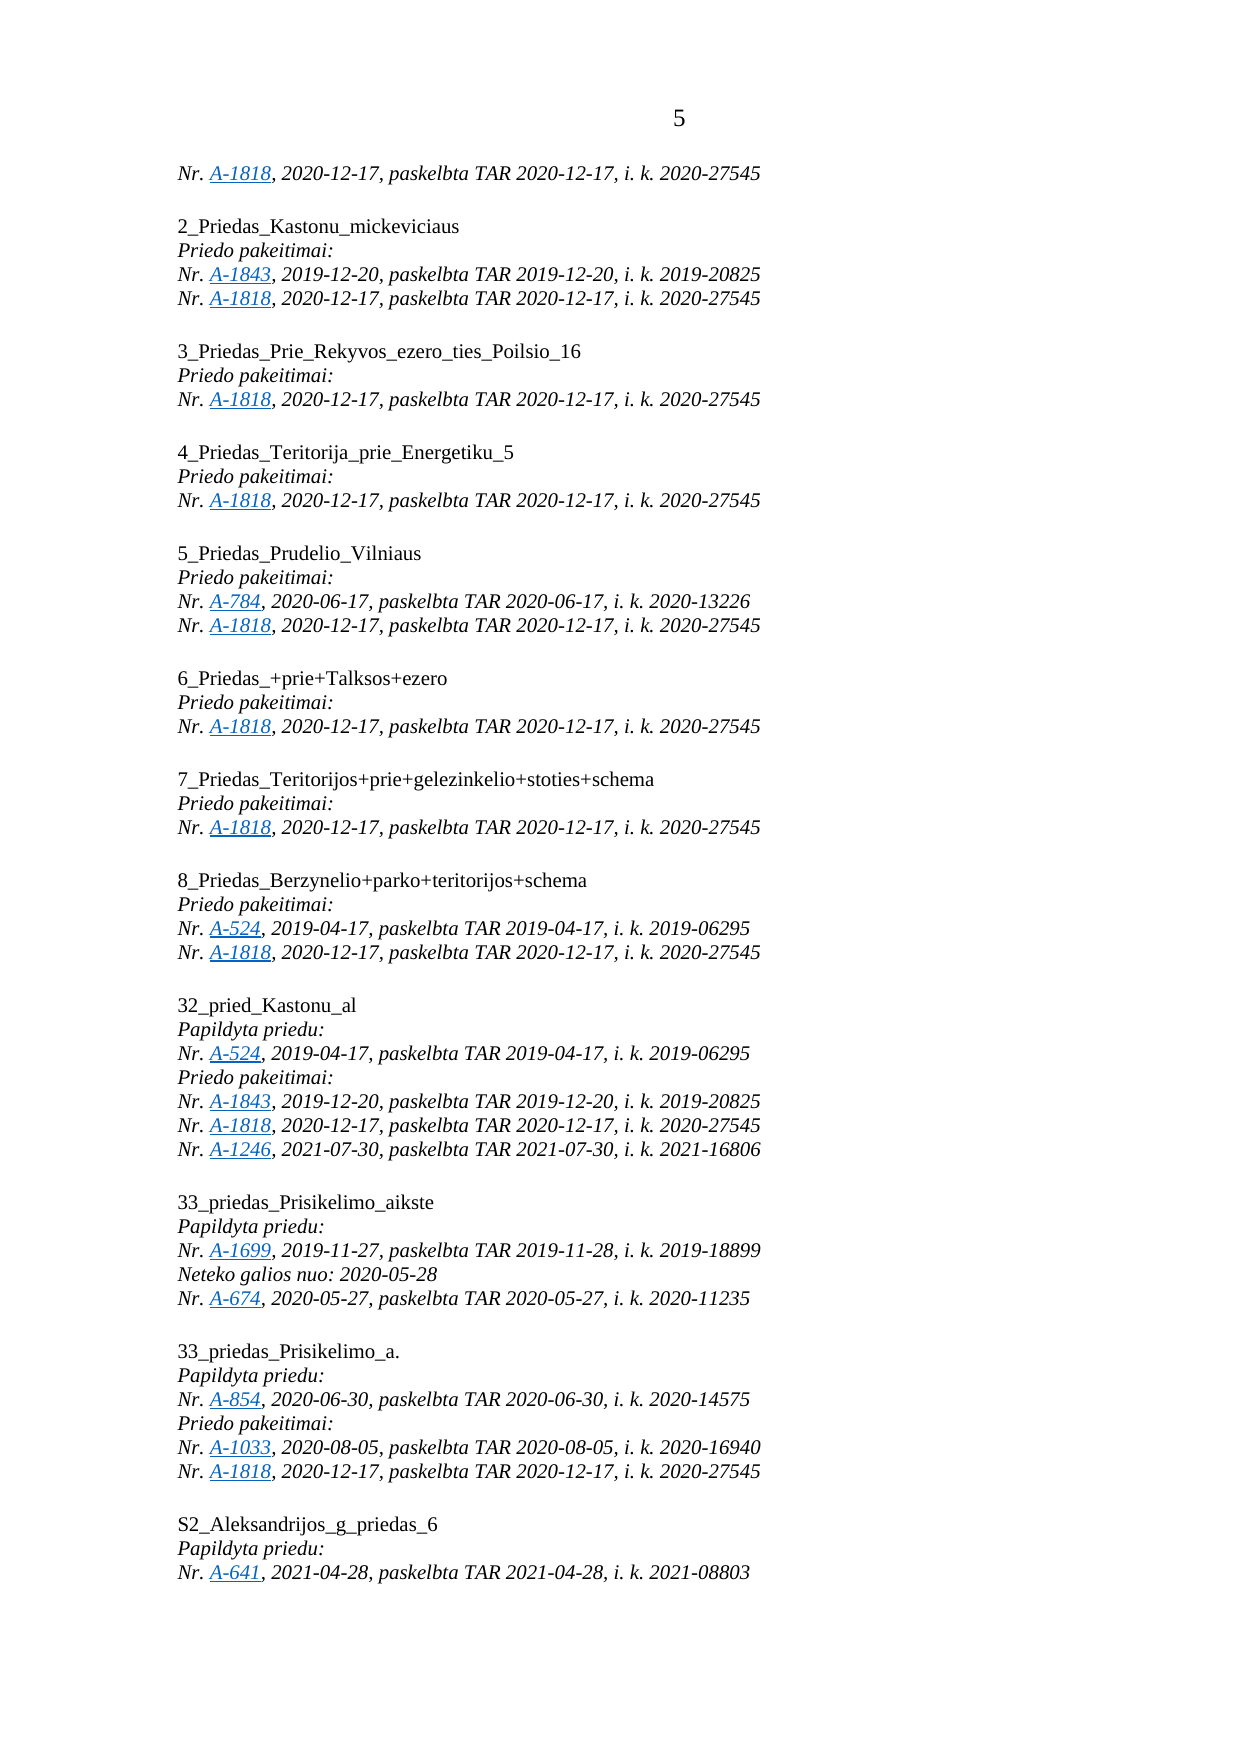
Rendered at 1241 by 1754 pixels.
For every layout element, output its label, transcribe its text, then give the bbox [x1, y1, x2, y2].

text 7_Priedas_Teritorijos+prie+gelezinkelio+stoties+schema [177, 767, 1181, 791]
text Nr. A-1818, 2020-12-17, paskelbta TAR 2020-12-17, i. k. 2020-27545 [177, 1113, 1181, 1137]
text Priedo pakeitimai: [177, 791, 1181, 815]
text Papildyta priedu: [177, 1363, 1181, 1387]
text Priedo pakeitimai: [177, 238, 1181, 262]
text 4_Priedas_Teritorija_prie_Energetiku_5 [177, 440, 1181, 464]
text Priedo pakeitimai: [177, 1065, 1181, 1089]
text Priedo pakeitimai: [177, 892, 1181, 916]
text Nr. A-524, 2019-04-17, paskelbta TAR 2019-04-17, i. k. 2019-06295 [177, 916, 1181, 940]
text Priedo pakeitimai: [177, 565, 1181, 589]
text 5_Priedas_Prudelio_Vilniaus [177, 541, 1181, 565]
text Nr. A-641, 2021-04-28, paskelbta TAR 2021-04-28, i. k. 2021-08803 [177, 1560, 1181, 1584]
text Nr. A-1033, 2020-08-05, paskelbta TAR 2020-08-05, i. k. 2020-16940 [177, 1435, 1181, 1459]
text Nr. A-1818, 2020-12-17, paskelbta TAR 2020-12-17, i. k. 2020-27545 [177, 488, 1181, 512]
text Nr. A-1818, 2020-12-17, paskelbta TAR 2020-12-17, i. k. 2020-27545 [177, 161, 1181, 185]
text Papildyta priedu: [177, 1017, 1181, 1041]
text Nr. A-1818, 2020-12-17, paskelbta TAR 2020-12-17, i. k. 2020-27545 [177, 1459, 1181, 1483]
text Nr. A-1818, 2020-12-17, paskelbta TAR 2020-12-17, i. k. 2020-27545 [177, 815, 1181, 839]
text Neteko galios nuo: 2020-05-28 [177, 1262, 1181, 1286]
text 8_Priedas_Berzynelio+parko+teritorijos+schema [177, 867, 1181, 892]
text Priedo pakeitimai: [177, 1411, 1181, 1435]
text Nr. A-674, 2020-05-27, paskelbta TAR 2020-05-27, i. k. 2020-11235 [177, 1286, 1181, 1310]
text 3_Priedas_Prie_Rekyvos_ezero_ties_Poilsio_16 [177, 339, 1181, 363]
text S2_Aleksandrijos_g_priedas_6 [177, 1512, 1181, 1536]
text Nr. A-784, 2020-06-17, paskelbta TAR 2020-06-17, i. k. 2020-13226 [177, 589, 1181, 613]
text Nr. A-1843, 2019-12-20, paskelbta TAR 2019-12-20, i. k. 2019-20825 [177, 1089, 1181, 1113]
text Nr. A-524, 2019-04-17, paskelbta TAR 2019-04-17, i. k. 2019-06295 [177, 1041, 1181, 1065]
text Priedo pakeitimai: [177, 464, 1181, 488]
text 33_priedas_Prisikelimo_a. [177, 1339, 1181, 1363]
text Papildyta priedu: [177, 1214, 1181, 1238]
text Nr. A-1818, 2020-12-17, paskelbta TAR 2020-12-17, i. k. 2020-27545 [177, 613, 1181, 637]
text Nr. A-1246, 2021-07-30, paskelbta TAR 2021-07-30, i. k. 2021-16806 [177, 1137, 1181, 1161]
text Priedo pakeitimai: [177, 363, 1181, 387]
text 6_Priedas_+prie+Talksos+ezero [177, 666, 1181, 690]
text Nr. A-1843, 2019-12-20, paskelbta TAR 2019-12-20, i. k. 2019-20825 [177, 262, 1181, 286]
text Nr. A-1699, 2019-11-27, paskelbta TAR 2019-11-28, i. k. 2019-18899 [177, 1238, 1181, 1262]
text Nr. A-854, 2020-06-30, paskelbta TAR 2020-06-30, i. k. 2020-14575 [177, 1387, 1181, 1411]
text 33_priedas_Prisikelimo_aikste [177, 1190, 1181, 1214]
text 2_Priedas_Kastonu_mickeviciaus [177, 214, 1181, 238]
text Nr. A-1818, 2020-12-17, paskelbta TAR 2020-12-17, i. k. 2020-27545 [177, 286, 1181, 310]
text Papildyta priedu: [177, 1536, 1181, 1560]
text 32_pried_Kastonu_al [177, 992, 1181, 1017]
text Priedo pakeitimai: [177, 690, 1181, 714]
text Nr. A-1818, 2020-12-17, paskelbta TAR 2020-12-17, i. k. 2020-27545 [177, 940, 1181, 964]
text Nr. A-1818, 2020-12-17, paskelbta TAR 2020-12-17, i. k. 2020-27545 [177, 387, 1181, 411]
text Nr. A-1818, 2020-12-17, paskelbta TAR 2020-12-17, i. k. 2020-27545 [177, 714, 1181, 738]
